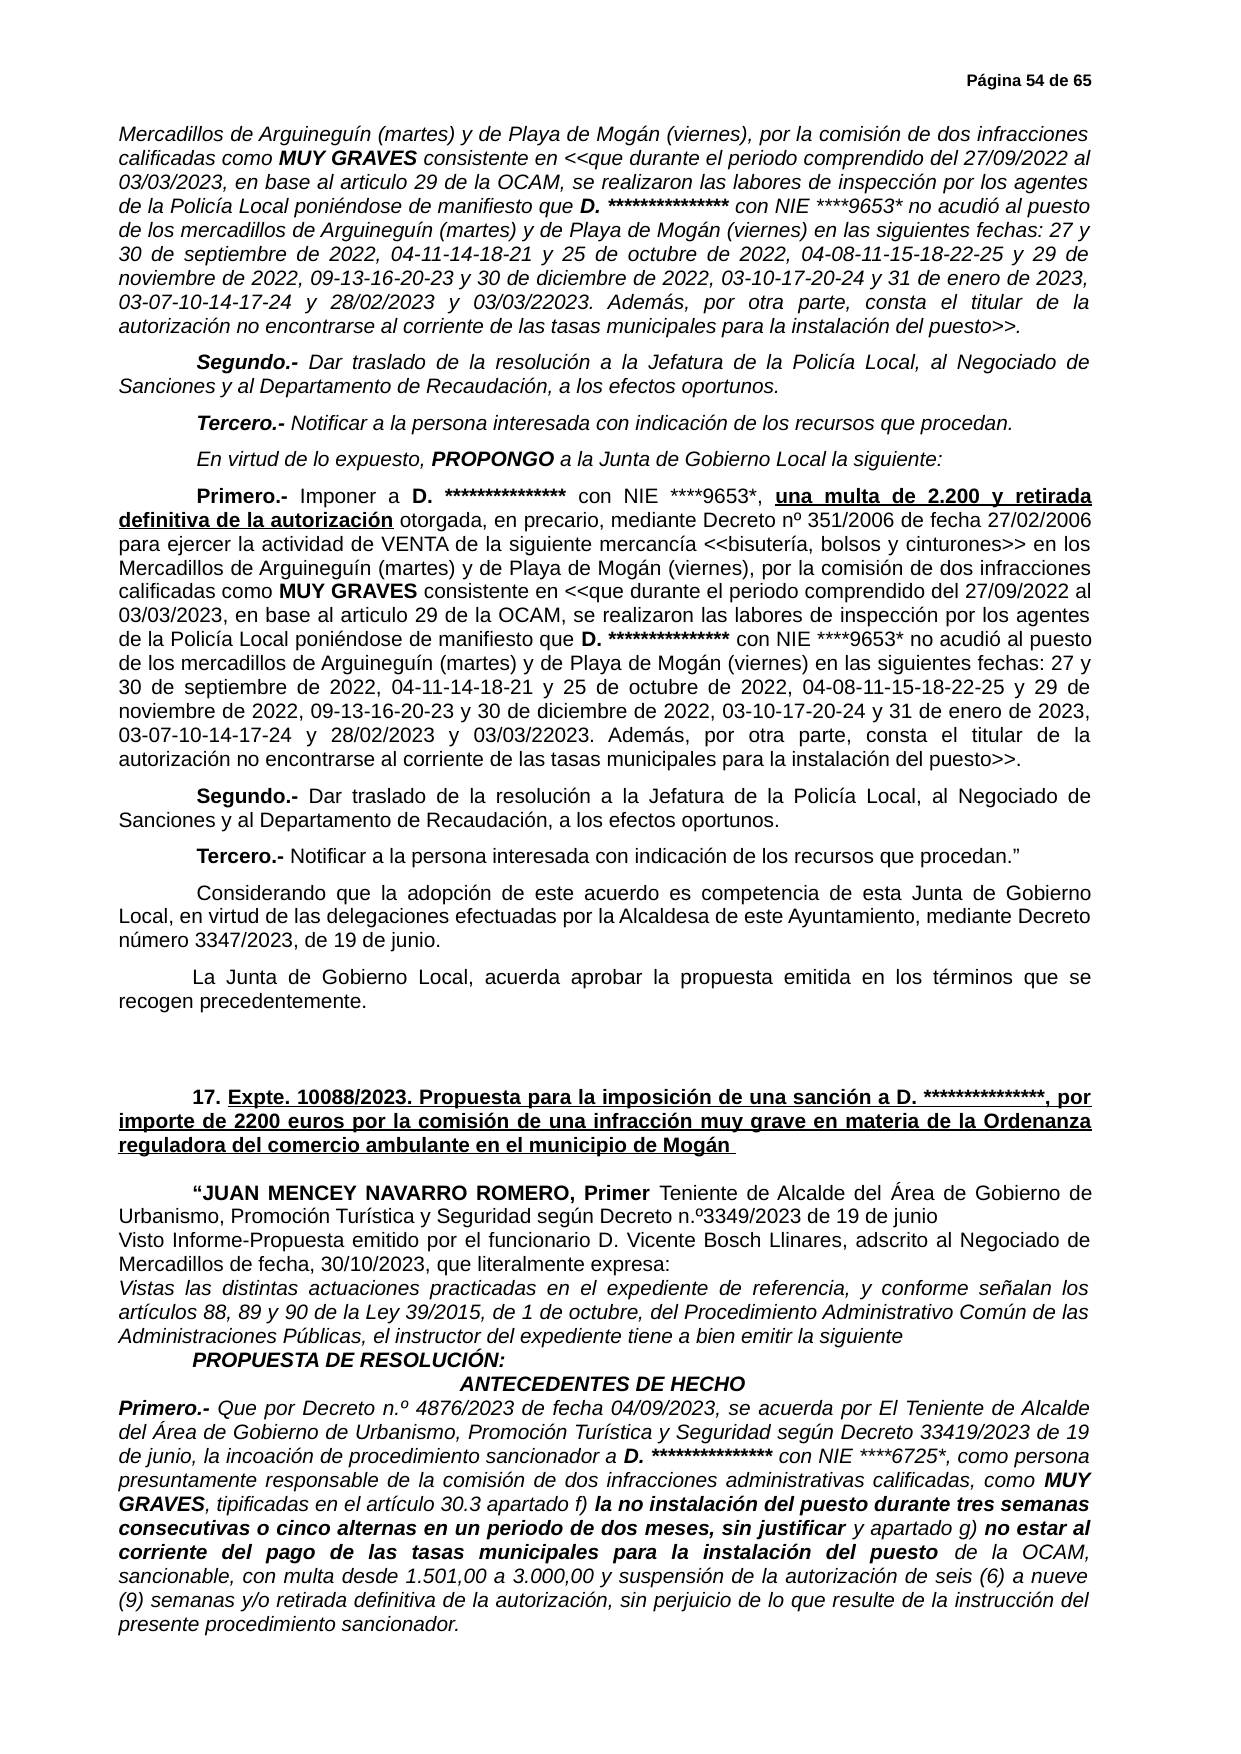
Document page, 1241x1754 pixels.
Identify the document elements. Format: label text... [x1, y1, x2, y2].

text Tercero.- Notificar a la persona interesada con indicación de los recursos que procedan. [118, 411, 1092, 434]
text Considerando que la adopción de este acuerdo es competencia de esta Junta de Gobierno Local, en virtud de las delegaciones efectuadas por la Alcaldesa de este Ayuntamiento, mediante Decreto número 3347/2023, de 19 de junio. [118, 880, 1092, 952]
text reguladora del comercio ambulante en el municipio de Mogán [118, 1130, 1092, 1156]
text Primero.- Imponer a D. *************** con NIE ****9653*, una multa de 2.200 y retirada definitiva de la autorización otorgada, en precario, mediante Decreto nº 351/2006 de fecha 27/02/2006 para ejercer la actividad de VENTA de la siguiente mercancía <<bisutería, bolsos y cinturones>> en los Mercadillos de Arguineguín (martes) y de Playa de Mogán (viernes), por la comisión de dos infracciones calificadas como MUY GRAVES consistente en <<que durante el periodo comprendido del 27/09/2022 al 03/03/2023, en base al articulo 29 de la OCAM, se realizaron las labores de inspección por los agentes de la Policía Local poniéndose de manifiesto que D. *************** con NIE ****9653* no acudió al puesto de los mercadillos de Arguineguín (martes) y de Playa de Mogán (viernes) en las siguientes fechas: 27 y 30 de septiembre de 2022, 04-11-14-18-21 y 25 de octubre de 2022, 04-08-11-15-18-22-25 y 29 de noviembre de 2022, 09-13-16-20-23 y 30 de diciembre de 2022, 03-10-17-20-24 y 31 de enero de 2023, 03-07-10-14-17-24 y 28/02/2023 y 03/03/22023. Además, por otra parte, consta el titular de la autorización no encontrarse al corriente de las tasas municipales para la instalación del puesto>>. [118, 483, 1092, 771]
text Vistas las distintas actuaciones practicadas en el expediente de referencia, y conforme señalan los artículos 88, 89 y 90 de la Ley 39/2015, de 1 de octubre, del Procedimiento Administrativo Común de las Administraciones Públicas, el instructor del expediente tiene a bien emitir la siguiente [118, 1276, 1092, 1348]
text Mercadillos de Arguineguín (martes) y de Playa de Mogán (viernes), por la comisión de dos infracciones calificadas como MUY GRAVES consistente en <<que durante el periodo comprendido del 27/09/2022 al 03/03/2023, en base al articulo 29 de la OCAM, se realizaron las labores de inspección por los agentes de la Policía Local poniéndose de manifiesto que D. *************** con NIE ****9653* no acudió al puesto de los mercadillos de Arguineguín (martes) y de Playa de Mogán (viernes) en las siguientes fechas: 27 y 30 de septiembre de 2022, 04-11-14-18-21 y 25 de octubre de 2022, 04-08-11-15-18-22-25 y 29 de noviembre de 2022, 09-13-16-20-23 y 30 de diciembre de 2022, 03-10-17-20-24 y 31 de enero de 2023, 03-07-10-14-17-24 y 28/02/2023 y 03/03/22023. Además, por otra parte, consta el titular de la autorización no encontrarse al corriente de las tasas municipales para la instalación del puesto>>. [118, 122, 1092, 338]
text Segundo.- Dar traslado de la resolución a la Jefatura de la Policía Local, al Negociado de Sanciones y al Departamento de Recaudación, a los efectos oportunos. [118, 783, 1092, 831]
text La Junta de Gobierno Local, acuerda aprobar la propuesta emitida en los términos que se recogen precedentemente. [118, 965, 1092, 1013]
text ANTECEDENTES DE HECHO [118, 1372, 1092, 1396]
text 17. Expte. 10088/2023. Propuesta para la imposición de una sanción a D. ***************, por importe de 2200 euros por la comisión de una infracción muy grave en materia de la Ordenanza [118, 1084, 1092, 1129]
text Primero.- Que por Decreto n.º 4876/2023 de fecha 04/09/2023, se acuerda por El Teniente de Alcalde del Área de Gobierno de Urbanismo, Promoción Turística y Seguridad según Decreto 33419/2023 de 19 de junio, la incoación de procedimiento sancionador a D. *************** con NIE ****6725*, como persona presuntamente responsable de la comisión de dos infracciones administrativas calificadas, como MUY GRAVES, tipificadas en el artículo 30.3 apartado f) la no instalación del puesto durante tres semanas consecutivas o cinco alternas en un periodo de dos meses, sin justificar y apartado g) no estar al corriente del pago de las tasas municipales para la instalación del puesto de la OCAM, sancionable, con multa desde 1.501,00 a 3.000,00 y suspensión de la autorización de seis (6) a nueve (9) semanas y/o retirada definitiva de la autorización, sin perjuicio de lo que resulte de la instrucción del presente procedimiento sancionador. [118, 1396, 1092, 1636]
text En virtud de lo expuesto, PROPONGO a la Junta de Gobierno Local la siguiente: [118, 447, 1092, 471]
text Tercero.- Notificar a la persona interesada con indicación de los recursos que procedan.” [118, 844, 1092, 868]
text Visto Informe-Propuesta emitido por el funcionario D. Vicente Bosch Llinares, adscrito al Negociado de Mercadillos de fecha, 30/10/2023, que literalmente expresa: [118, 1228, 1092, 1276]
text Segundo.- Dar traslado de la resolución a la Jefatura de la Policía Local, al Negociado de Sanciones y al Departamento de Recaudación, a los efectos oportunos. [118, 350, 1092, 398]
text “JUAN MENCEY NAVARRO ROMERO, Primer Teniente de Alcalde del Área de Gobierno de Urbanismo, Promoción Turística y Seguridad según Decreto n.º3349/2023 de 19 de junio [118, 1180, 1092, 1228]
text PROPUESTA DE RESOLUCIÓN: [118, 1348, 1092, 1372]
